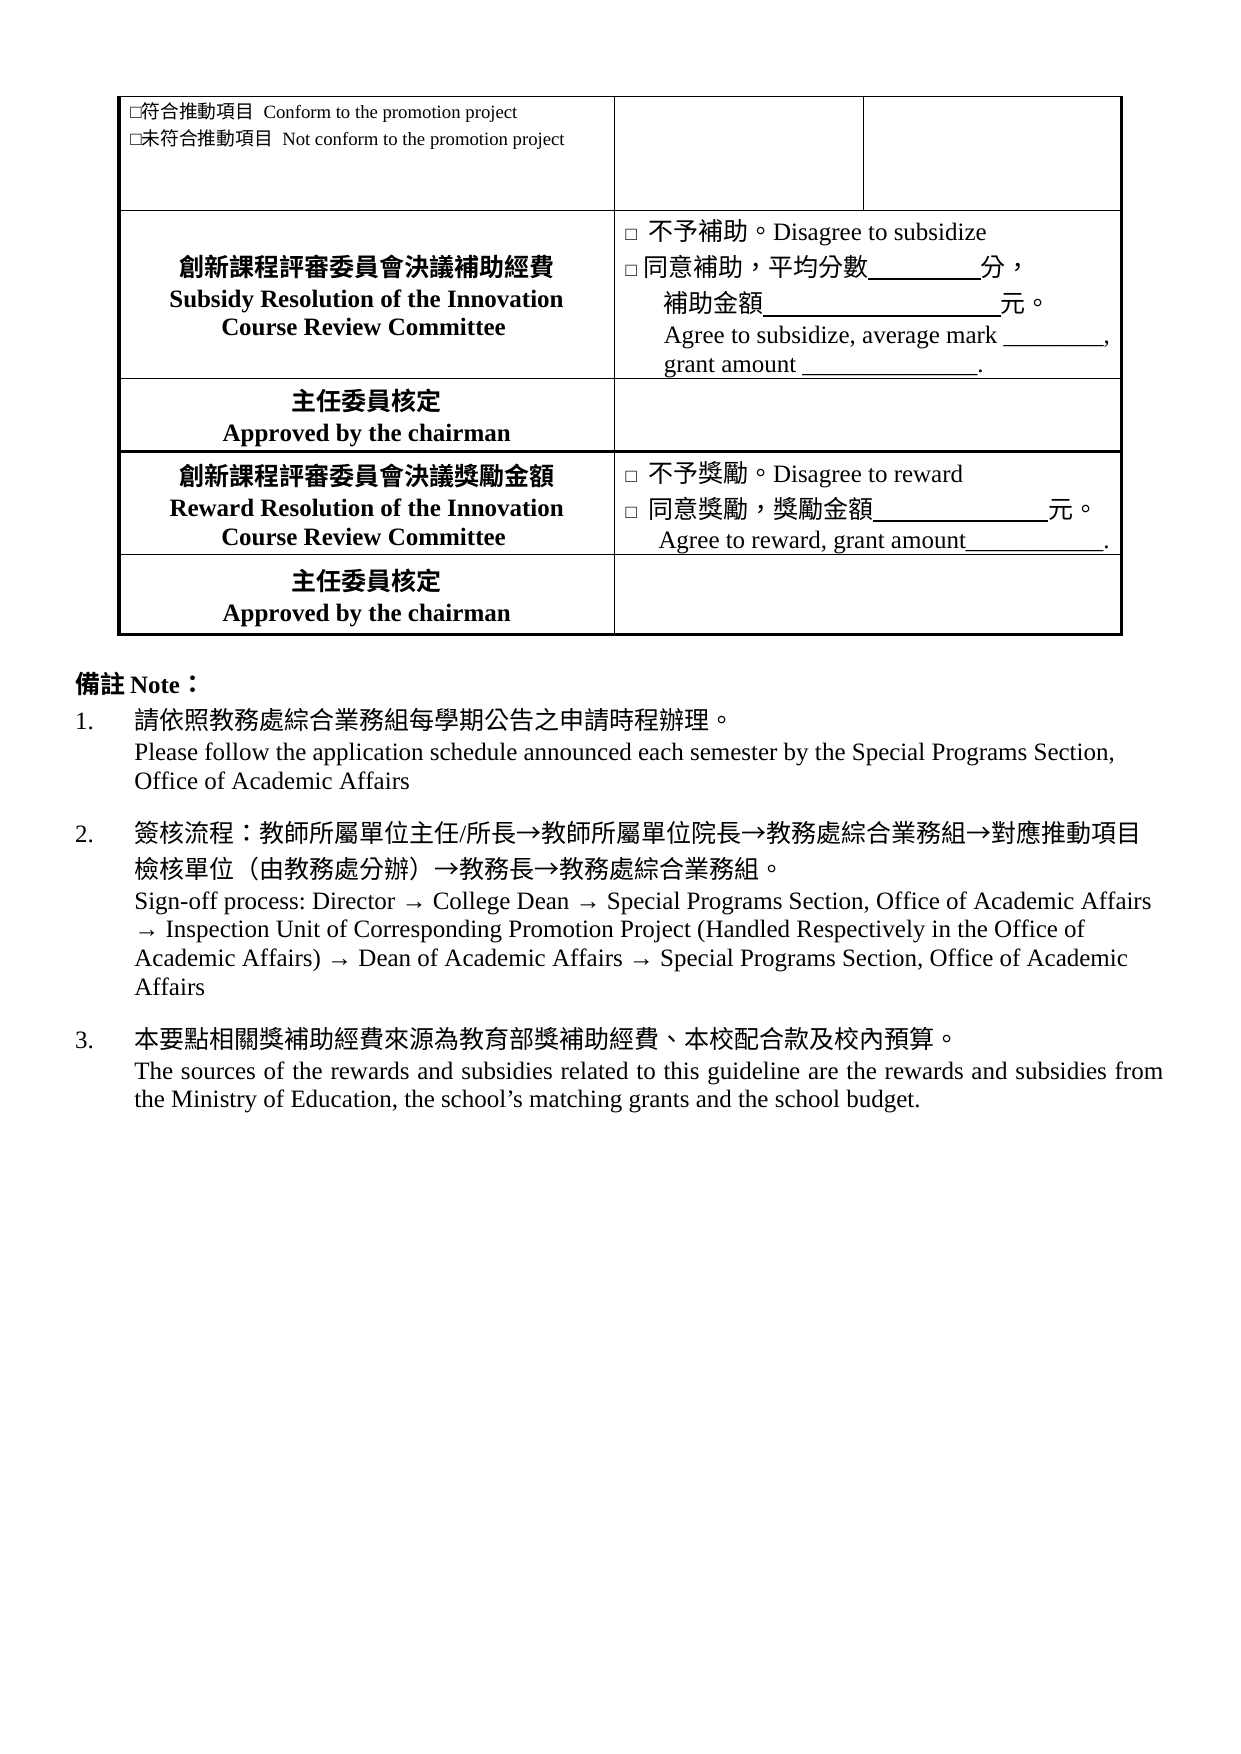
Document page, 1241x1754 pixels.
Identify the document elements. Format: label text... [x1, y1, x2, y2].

list 簽核流程：教師所屬單位主任/所長→教師所屬單位院長→教務處綜合業務組→對應推動項目檢核單位（由教務處分辦）→教務長→教務處綜合業務組。 [75, 813, 1165, 886]
table_cell [615, 555, 1120, 633]
list 請依照教務處綜合業務組每學期公告之申請時程辦理。 [75, 701, 1165, 737]
table_cell □ 不予補助。Disagree to subsidize □ 同意補助，平均分數 分， 補助金額 元。 Agree to subsidize, average mark ________, grant amount ______________. [615, 211, 1120, 377]
table_cell 創新課程評審委員會決議補助經費 Subsidy Resolution of the Innovation Course Review Committee [121, 211, 614, 377]
text Please follow the application schedule announced each semester by the Special Programs Section, Office of Academic Affairs [134, 737, 1165, 794]
table_cell [864, 97, 1120, 210]
table_cell [615, 379, 1120, 450]
table_cell [615, 97, 863, 210]
table_cell □符合推動項目 Conform to the promotion project □未符合推動項目 Not conform to the promotion project [121, 97, 614, 210]
list 本要點相關獎補助經費來源為教育部獎補助經費、本校配合款及校內預算。 [75, 1019, 1165, 1056]
text The sources of the rewards and subsidies related to this guideline are the rewards and subsidies from the Ministry of Education, the school’s matching grants and the school budget. [134, 1056, 1165, 1113]
table_cell 主任委員核定 Approved by the chairman [121, 379, 614, 450]
table_cell □ 不予獎勵。Disagree to reward □ 同意獎勵，獎勵金額 元。 Agree to reward, grant amount___________. [615, 453, 1120, 554]
table_cell 創新課程評審委員會決議獎勵金額 Reward Resolution of the Innovation Course Review Committee [121, 453, 614, 554]
text Sign-off process: Director → College Dean → Special Programs Section, Office of Academic Affairs → Inspection Unit of Corresponding Promotion Project (Handled Respectively in the Office of Academic Affairs) → Dean of Academic Affairs → Special Programs Section, Office of Academic Affairs [134, 886, 1165, 1001]
text 備註Note： [75, 664, 1165, 701]
table_cell 主任委員核定 Approved by the chairman [121, 555, 614, 633]
